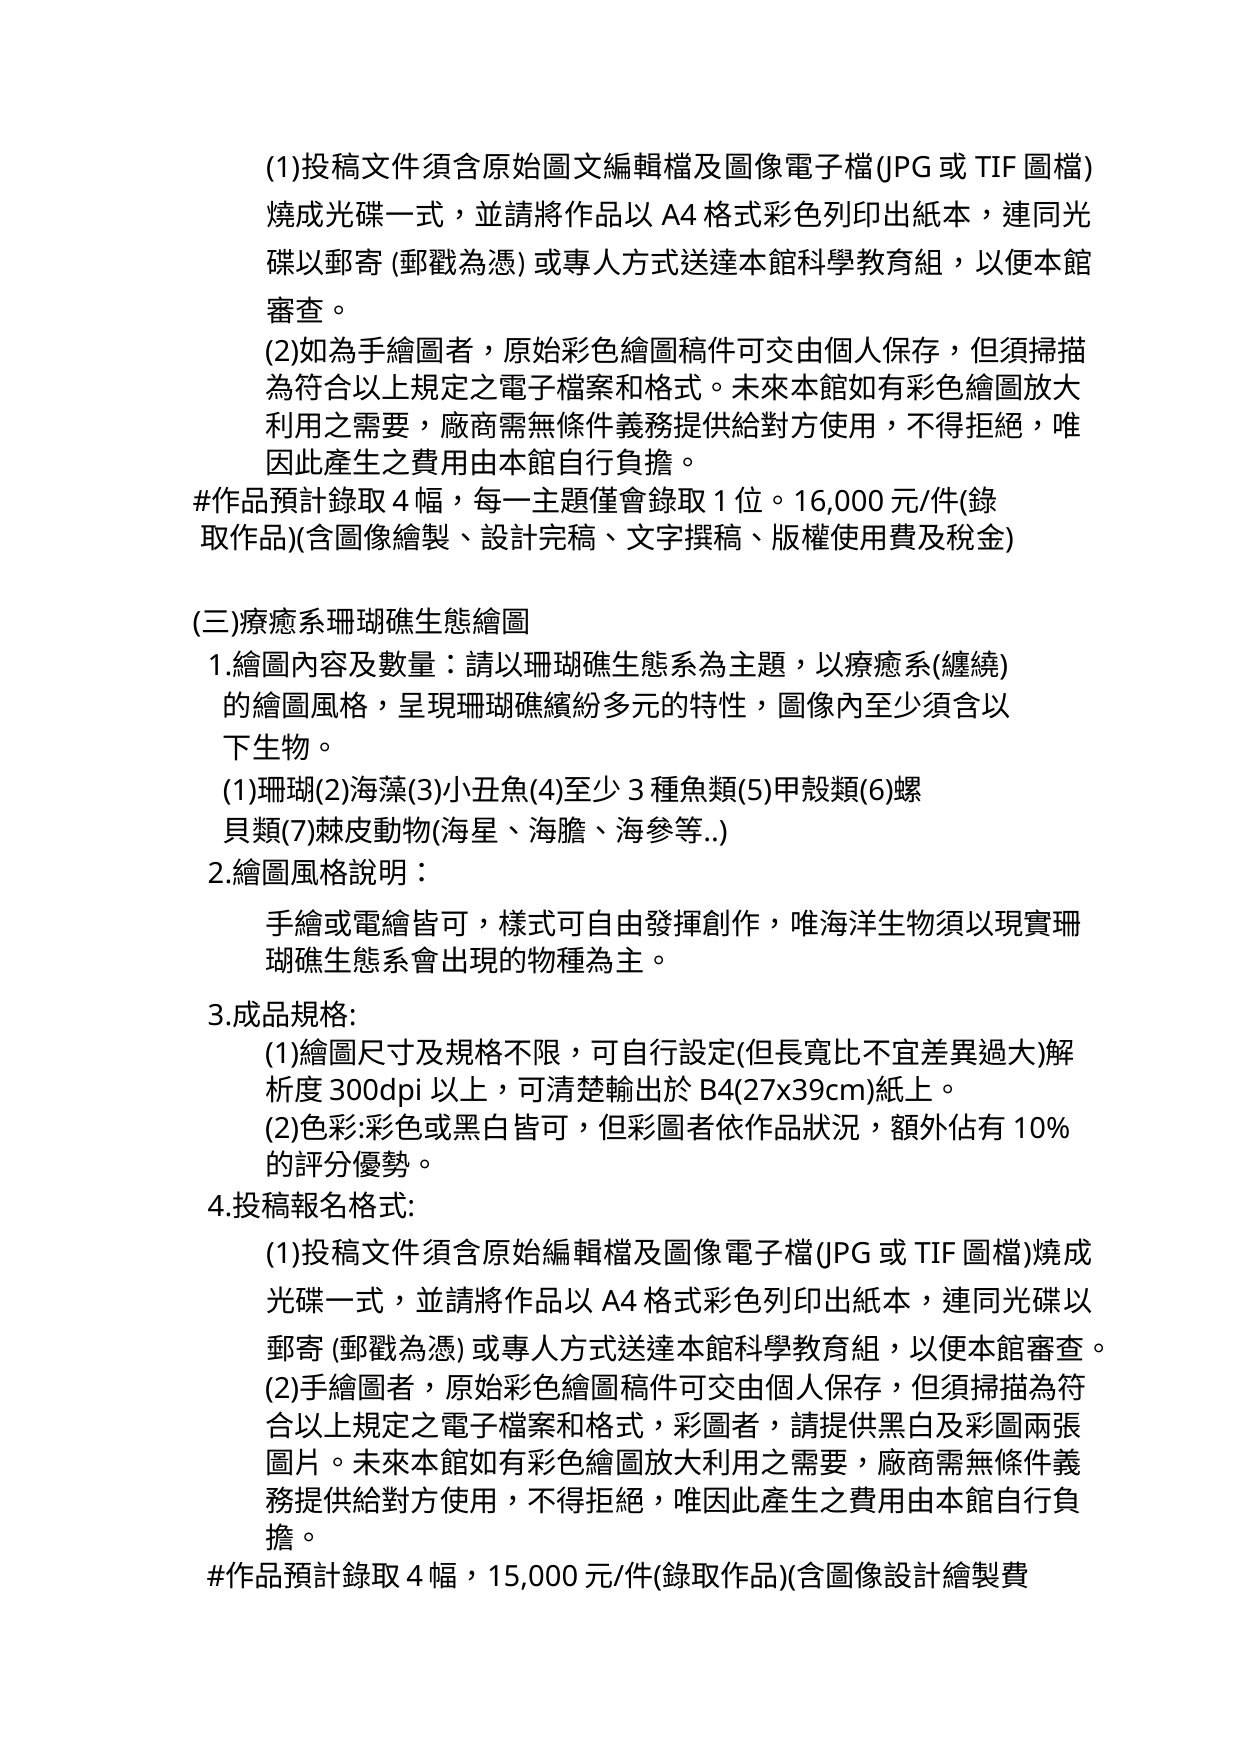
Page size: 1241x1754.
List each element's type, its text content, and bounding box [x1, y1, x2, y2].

text (1)投稿文件須含原始圖文編輯檔及圖像電子檔(JPG或TIF圖檔)燒成光碟一式，並請將作品以A4格式彩色列印出紙本，連同光碟以郵寄 (郵戳為憑) 或專人方式送達本館科學教育組，以便本館審查。 [266, 139, 1092, 331]
text 4.投稿報名格式: [177, 1183, 1092, 1225]
text (2)如為手繪圖者，原始彩色繪圖稿件可交由個人保存，但須掃描為符合以上規定之電子檔案和格式。未來本館如有彩色繪圖放大利用之需要，廠商需無條件義務提供給對方使用，不得拒絕，唯因此產生之費用由本館自行負擔。 [265, 331, 1092, 481]
text 2.繪圖風格說明： [177, 850, 1092, 892]
text 的繪圖風格，呈現珊瑚礁繽紛多元的特性，圖像內至少須含以 [177, 683, 1092, 725]
text 取作品)(含圖像繪製、設計完稿、文字撰稿、版權使用費及稅金) [177, 519, 1092, 556]
text 下生物。 [177, 725, 1092, 767]
text #作品預計錄取4幅，15,000元/件(錄取作品)(含圖像設計繪製費 [177, 1556, 1092, 1594]
text (三)療癒系珊瑚礁生態繪圖 [177, 594, 1092, 642]
text (2)手繪圖者，原始彩色繪圖稿件可交由個人保存，但須掃描為符合以上規定之電子檔案和格式，彩圖者，請提供黑白及彩圖兩張圖片。未來本館如有彩色繪圖放大利用之需要，廠商需無條件義務提供給對方使用，不得拒絕，唯因此產生之費用由本館自行負擔。 [265, 1369, 1092, 1556]
text 貝類(7)棘皮動物(海星、海膽、海參等..) [177, 808, 1092, 850]
text 3.成品規格: [177, 992, 1092, 1033]
text (2)色彩:彩色或黑白皆可，但彩圖者依作品狀況，額外佔有10%的評分優勢。 [265, 1108, 1092, 1183]
text (1)繪圖尺寸及規格不限，可自行設定(但長寬比不宜差異過大)解析度300dpi 以上，可清楚輸出於B4(27x39cm)紙上。 [265, 1033, 1092, 1108]
text (1)投稿文件須含原始編輯檔及圖像電子檔(JPG或TIF圖檔)燒成光碟一式，並請將作品以A4格式彩色列印出紙本，連同光碟以郵寄 (郵戳為憑) 或專人方式送達本館科學教育組，以便本館審查。 [266, 1225, 1092, 1369]
text (1)珊瑚(2)海藻(3)小丑魚(4)至少3種魚類(5)甲殼類(6)螺 [177, 767, 1092, 808]
text 1.繪圖內容及數量：請以珊瑚礁生態系為主題，以療癒系(纏繞) [177, 642, 1092, 683]
list 手繪或電繪皆可，樣式可自由發揮創作，唯海洋生物須以現實珊瑚礁生態系會出現的物種為主。 [265, 904, 1092, 979]
text #作品預計錄取4幅，每一主題僅會錄取1位。16,000元/件(錄 [177, 481, 1092, 519]
